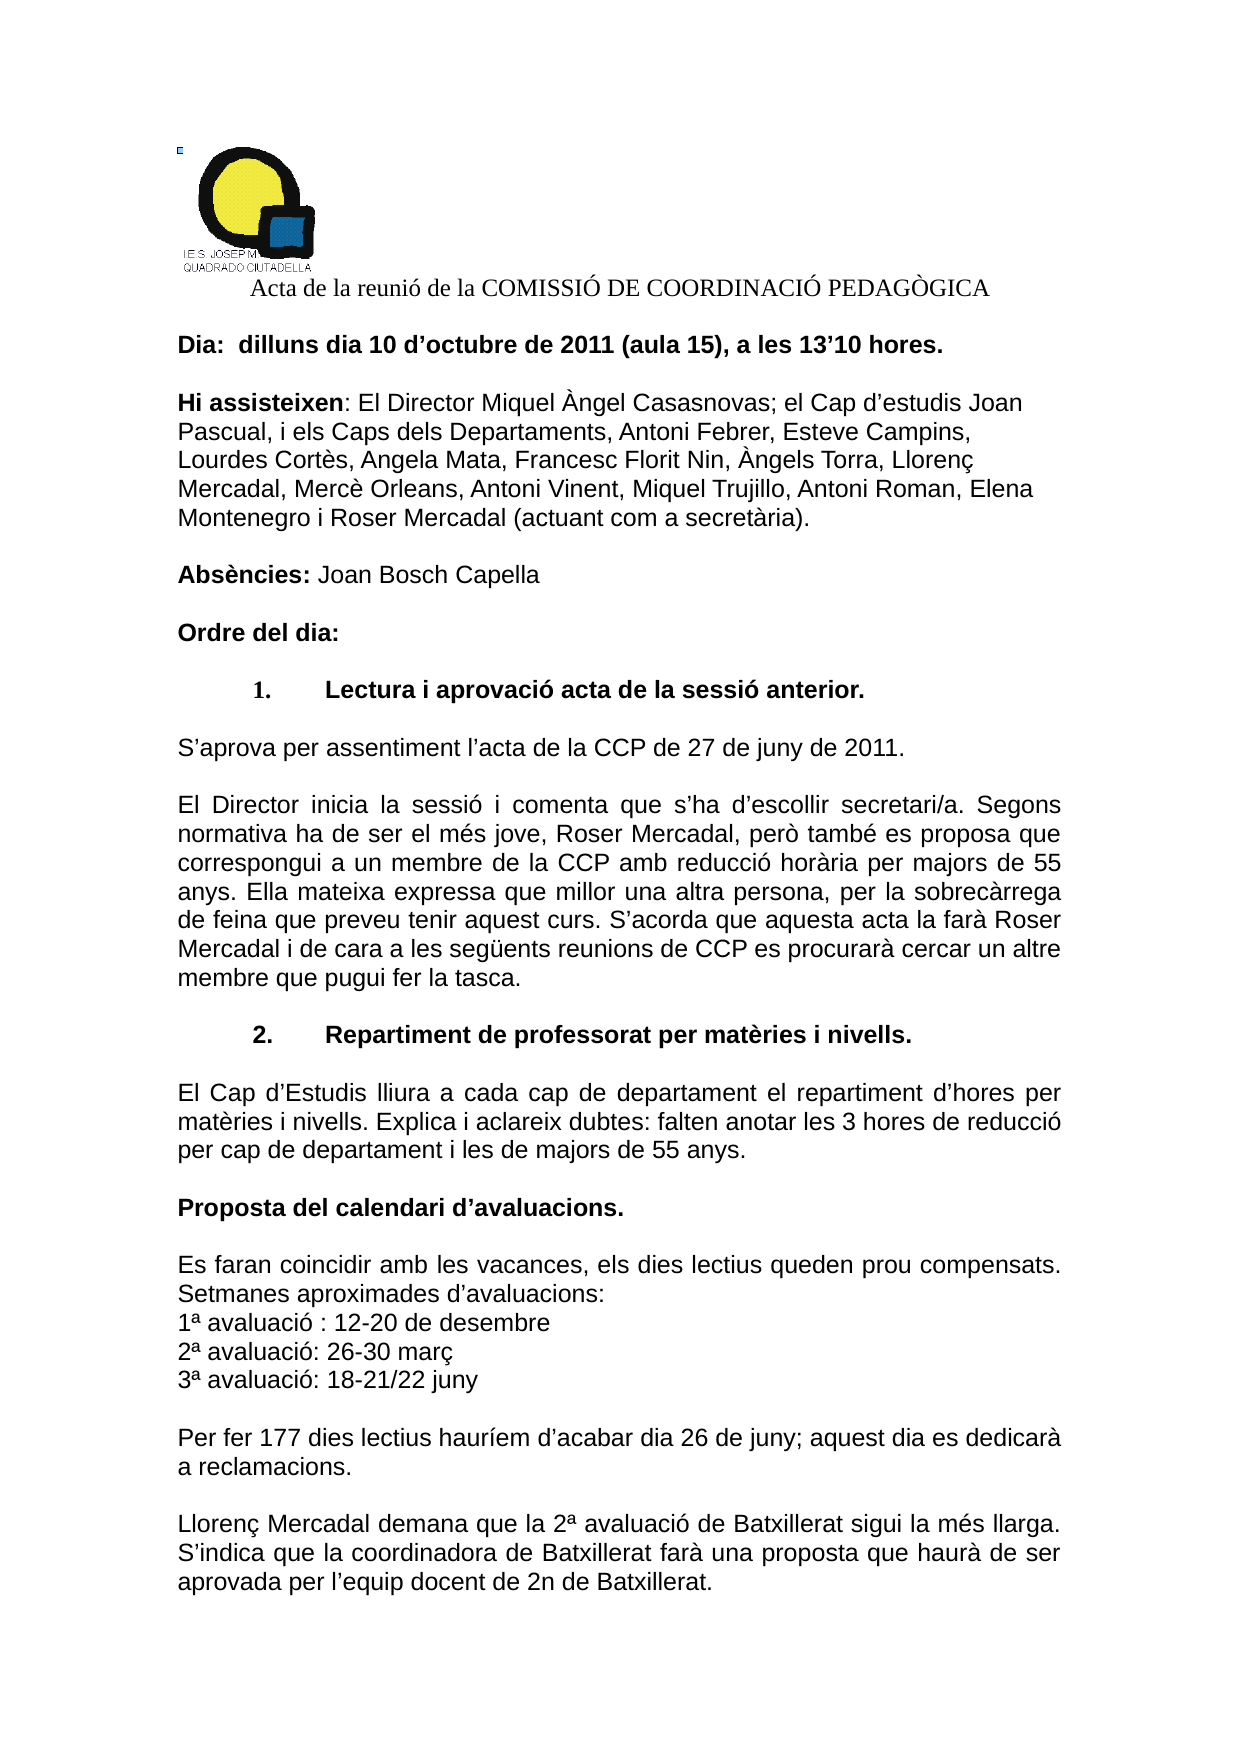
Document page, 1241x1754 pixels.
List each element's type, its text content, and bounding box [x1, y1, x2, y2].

text 1ª avaluació : 12-20 de desembre [177, 1308, 1063, 1337]
text Absències: Joan Bosch Capella [177, 560, 1063, 589]
text Llorenç Mercadal demana que la 2ª avaluació de Batxillerat sigui la més llarga. S’indica que la coordinadora de Batxillerat farà una proposta que haurà de ser aprovada per l’equip docent de 2n de Batxillerat. [177, 1509, 1063, 1595]
text Es faran coincidir amb les vacances, els dies lectius queden prou compensats. Setmanes aproximades d’avaluacions: [177, 1250, 1063, 1308]
text Ordre del dia: [177, 618, 1063, 646]
picture [183, 147, 315, 273]
text Hi assisteixen: El Director Miquel Àngel Casasnovas; el Cap d’estudis Joan Pascual, i els Caps dels Departaments, Antoni Febrer, Esteve Campins, Lourdes Cortès, Angela Mata, Francesc Florit Nin, Àngels Torra, Llorenç Mercadal, Mercè Orleans, Antoni Vinent, Miquel Trujillo, Antoni Roman, Elena Montenegro i Roser Mercadal (actuant com a secretària). [177, 388, 1063, 531]
list Lectura i aprovació acta de la sessió anterior. [252, 675, 1063, 704]
text Acta de la reunió de la COMISSIÓ DE COORDINACIÓ PEDAGÒGICA [177, 273, 1063, 301]
text S’aprova per assentiment l’acta de la CCP de 27 de juny de 2011. [177, 733, 1063, 762]
list Repartiment de professorat per matèries i nivells. [252, 1020, 1063, 1049]
text El Cap d’Estudis lliura a cada cap de departament el repartiment d’hores per matèries i nivells. Explica i aclareix dubtes: falten anotar les 3 hores de reducció per cap de departament i les de majors de 55 anys. [177, 1078, 1063, 1164]
text Dia: dilluns dia 10 d’octubre de 2011 (aula 15), a les 13’10 hores. [177, 330, 1063, 359]
text Proposta del calendari d’avaluacions. [177, 1193, 1063, 1222]
text Per fer 177 dies lectius hauríem d’acabar dia 26 de juny; aquest dia es dedicarà a reclamacions. [177, 1423, 1063, 1480]
text El Director inicia la sessió i comenta que s’ha d’escollir secretari/a. Segons normativa ha de ser el més jove, Roser Mercadal, però també es proposa que correspongui a un membre de la CCP amb reducció horària per majors de 55 anys. Ella mateixa expressa que millor una altra persona, per la sobrecàrrega de feina que preveu tenir aquest curs. S’acorda que aquesta acta la farà Roser Mercadal i de cara a les següents reunions de CCP es procurarà cercar un altre membre que pugui fer la tasca. [177, 790, 1063, 992]
text 2ª avaluació: 26-30 març [177, 1337, 1063, 1365]
text 3ª avaluació: 18-21/22 juny [177, 1365, 1063, 1394]
